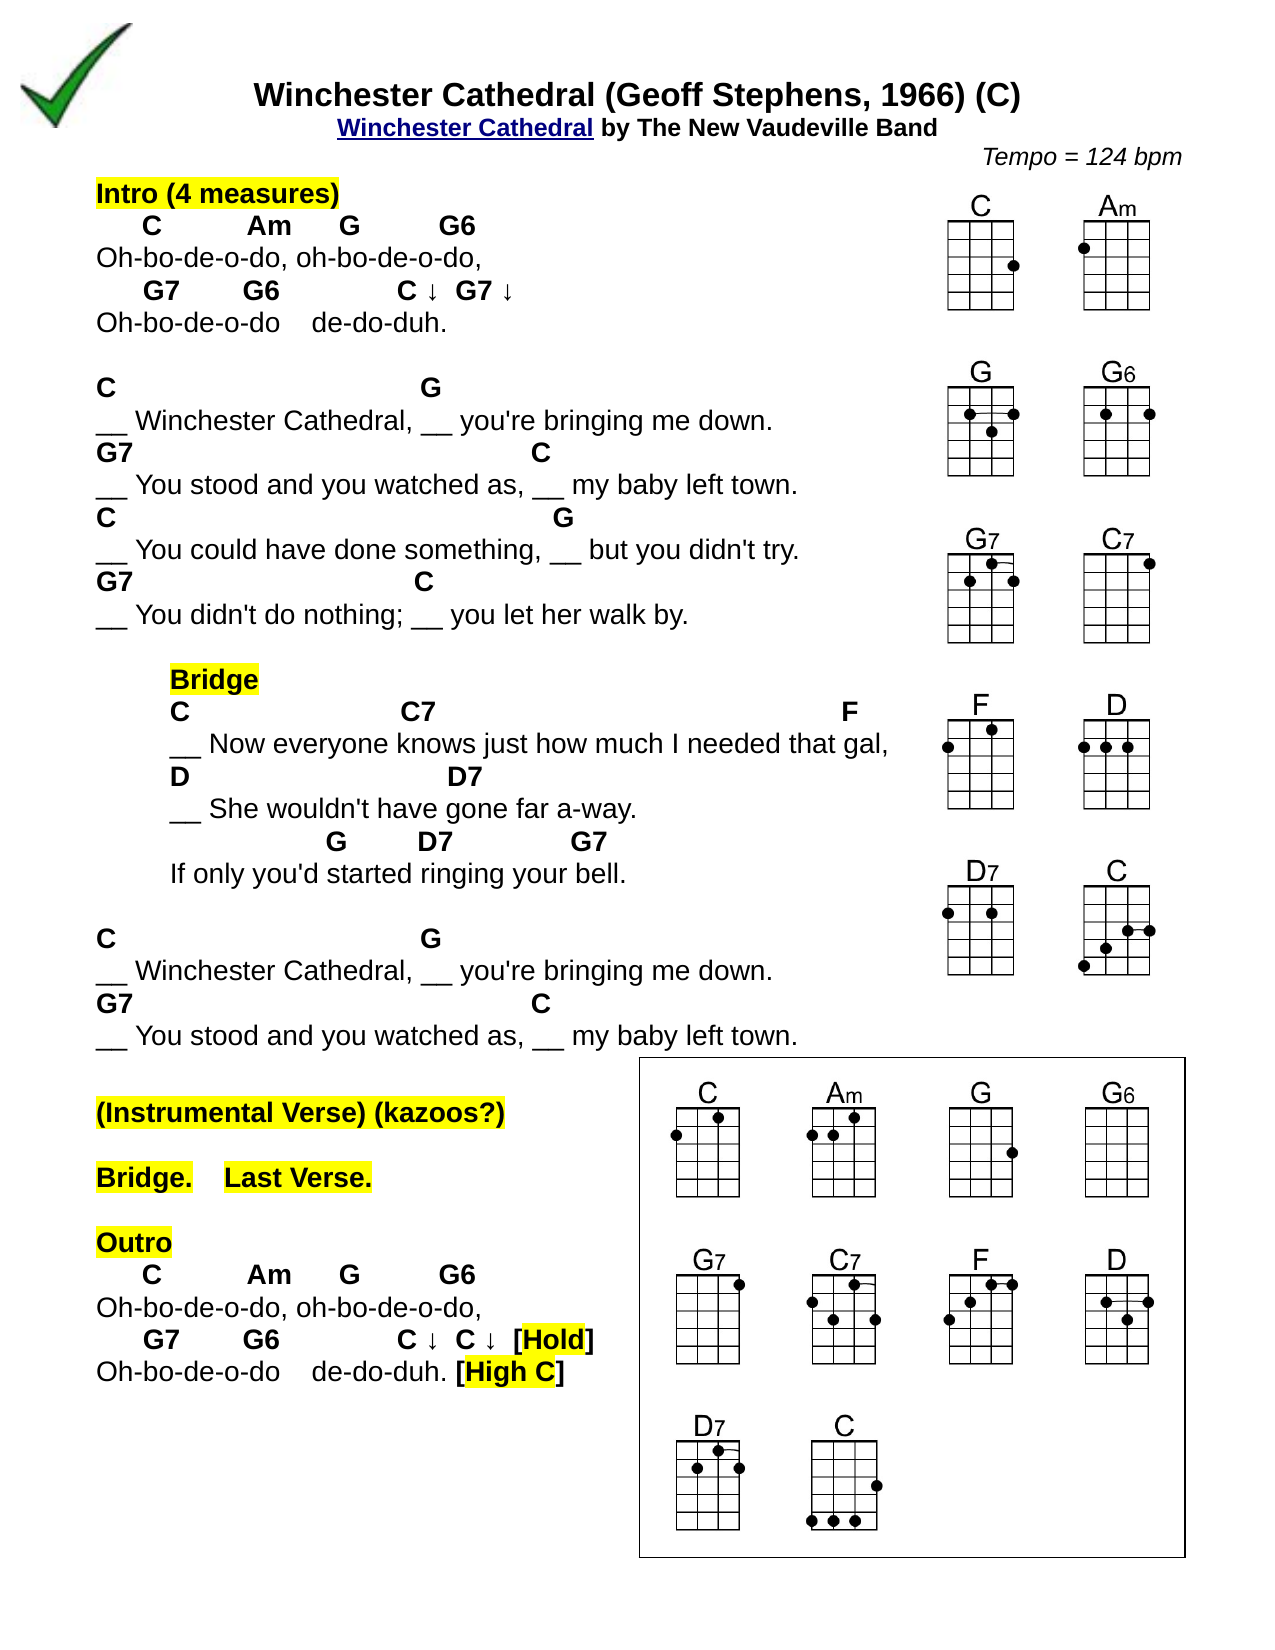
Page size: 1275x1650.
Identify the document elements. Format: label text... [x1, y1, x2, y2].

table_header Intro (4 measures) C Am G G6 Oh-bo-de-o-do, oh-bo-de-o-do, G7 G6 C ↓ G7 ↓ Oh-bo-de-o-do de-do-duh. C G __ Winchester Cathedral, __ you're bringing me down. G7 C __ You stood and you watched as, __ my baby left town. C G __ You could have done something, __ but you didn't try. G7 C __ You didn't do nothing; __ you let her walk by. Bridge C C7 F __ Now everyone knows just how much I needed that gal, D D7 __ She wouldn't have gone far a-way. G D7 G7 If only you'd started ringing your bell. C G __ Winchester Cathedral, __ you're bringing me down. G7 C __ You stood and you watched as, __ my baby left town. [90, 171, 912, 1057]
table_cell [1049, 1058, 1184, 1224]
table_cell [776, 1058, 912, 1224]
picture [794, 1396, 894, 1547]
picture [1066, 841, 1167, 992]
table_cell [912, 337, 1048, 503]
table_cell [912, 836, 1048, 1057]
picture [795, 1230, 892, 1381]
table_header [1049, 171, 1185, 337]
picture [932, 1063, 1029, 1214]
picture [659, 1230, 756, 1381]
table_cell [1049, 836, 1185, 1057]
table_cell [912, 504, 1048, 670]
picture [930, 841, 1031, 992]
table_cell [1049, 670, 1185, 836]
picture [930, 509, 1031, 660]
picture [932, 1230, 1029, 1381]
table_cell [912, 1058, 1048, 1224]
table_cell [640, 1224, 776, 1391]
text Tempo = 124 bpm [90, 142, 1185, 171]
table_cell [912, 1391, 1048, 1557]
picture [1068, 1063, 1165, 1214]
picture [20, 23, 133, 128]
table_cell [640, 1058, 776, 1224]
picture [930, 176, 1031, 327]
table_cell [1049, 504, 1185, 670]
table_cell [776, 1224, 912, 1391]
table_cell [776, 1391, 912, 1557]
picture [1066, 509, 1167, 660]
picture [1068, 1230, 1165, 1381]
picture [930, 342, 1031, 493]
picture [1066, 342, 1167, 493]
picture [795, 1063, 892, 1214]
table_cell (Instrumental Verse) (kazoos?) Bridge. Last Verse. Outro C Am G G6 Oh-bo-de-o-do, oh-bo-de-o-do, G7 G6 C ↓ C ↓ [Hold] Oh-bo-de-o-do de-do-duh. [High C] [90, 1057, 639, 1557]
text Winchester Cathedral (Geoff Stephens, 1966) (C) [133, 75, 1185, 113]
picture [659, 1063, 756, 1214]
text Winchester Cathedral by The New Vaudeville Band [90, 113, 1185, 142]
table_header [912, 171, 1048, 337]
table_cell [1049, 1224, 1184, 1391]
table_cell [912, 670, 1048, 836]
picture [1066, 176, 1167, 327]
table_cell [912, 1224, 1048, 1391]
table_cell [640, 1391, 776, 1557]
picture [930, 675, 1031, 826]
picture [1066, 675, 1167, 826]
table_cell [1049, 337, 1185, 503]
table_cell [1049, 1391, 1184, 1557]
picture [659, 1396, 756, 1547]
